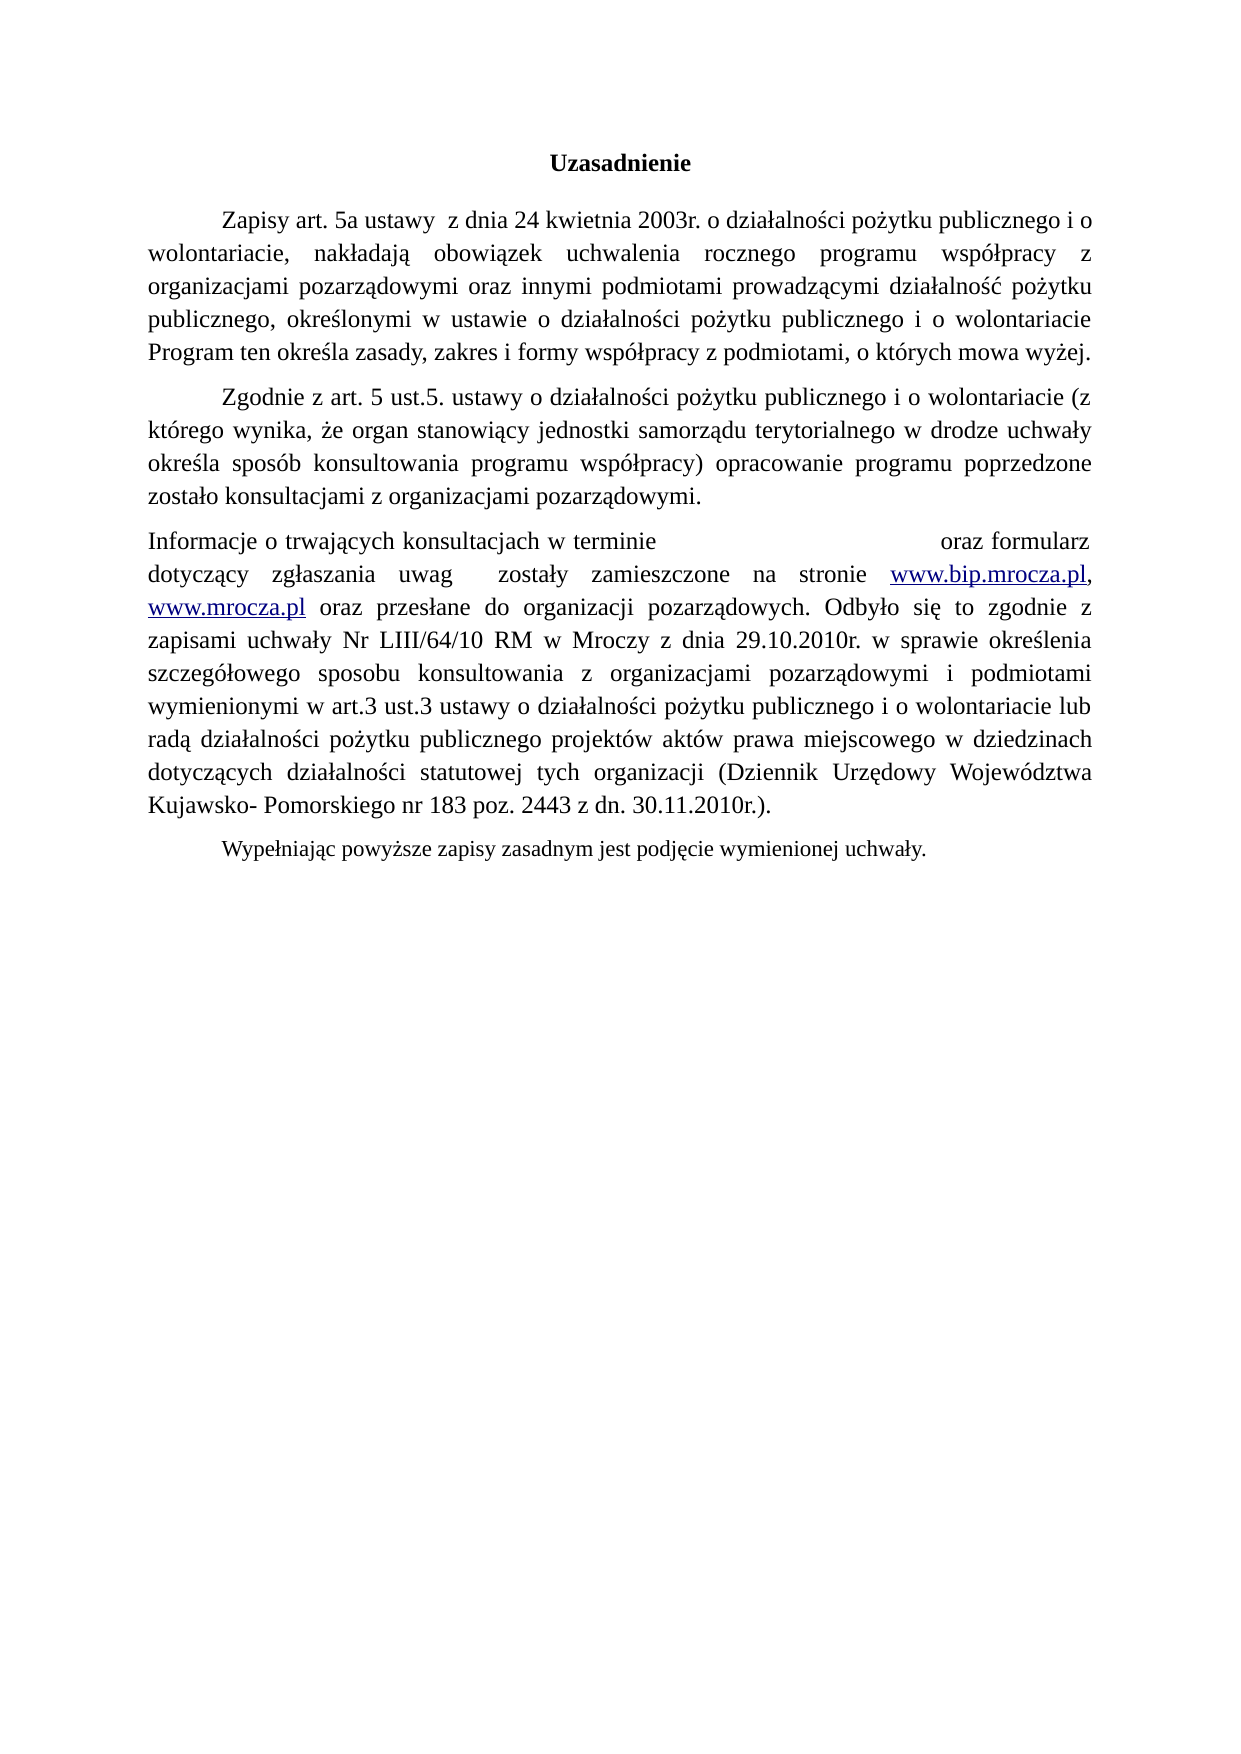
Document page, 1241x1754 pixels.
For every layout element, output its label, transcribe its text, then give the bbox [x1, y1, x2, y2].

text Uzasadnienie [148, 148, 1093, 176]
text Zgodnie z art. 5 ust.5. ustawy o działalności pożytku publicznego i o wolontariacie (z którego wynika, że organ stanowiący jednostki samorządu terytorialnego w drodze uchwały określa sposób konsultowania programu współpracy) opracowanie programu poprzedzone zostało konsultacjami z organizacjami pozarządowymi. [148, 382, 1093, 510]
text Informacje o trwających konsultacjach w terminie oraz formularz dotyczący zgłaszania uwag zostały zamieszczone na stronie www.bip.mrocza.pl, www.mrocza.pl oraz przesłane do organizacji pozarządowych. Odbyło się to zgodnie z zapisami uchwały Nr LIII/64/10 RM w Mroczy z dnia 29.10.2010r. w sprawie określenia szczegółowego sposobu konsultowania z organizacjami pozarządowymi i podmiotami wymienionymi w art.3 ust.3 ustawy o działalności pożytku publicznego i o wolontariacie lub radą działalności pożytku publicznego projektów aktów prawa miejscowego w dziedzinach dotyczących działalności statutowej tych organizacji (Dziennik Urzędowy Województwa Kujawsko- Pomorskiego nr 183 poz. 2443 z dn. 30.11.2010r.). [148, 526, 1093, 819]
text Zapisy art. 5a ustawy z dnia 24 kwietnia 2003r. o działalności pożytku publicznego i o wolontariacie, nakładają obowiązek uchwalenia rocznego programu współpracy z organizacjami pozarządowymi oraz innymi podmiotami prowadzącymi działalność pożytku publicznego, określonymi w ustawie o działalności pożytku publicznego i o wolontariacie Program ten określa zasady, zakres i formy współpracy z podmiotami, o których mowa wyżej. [148, 205, 1093, 366]
text Wypełniając powyższe zapisy zasadnym jest podjęcie wymienionej uchwały. [148, 835, 1093, 861]
